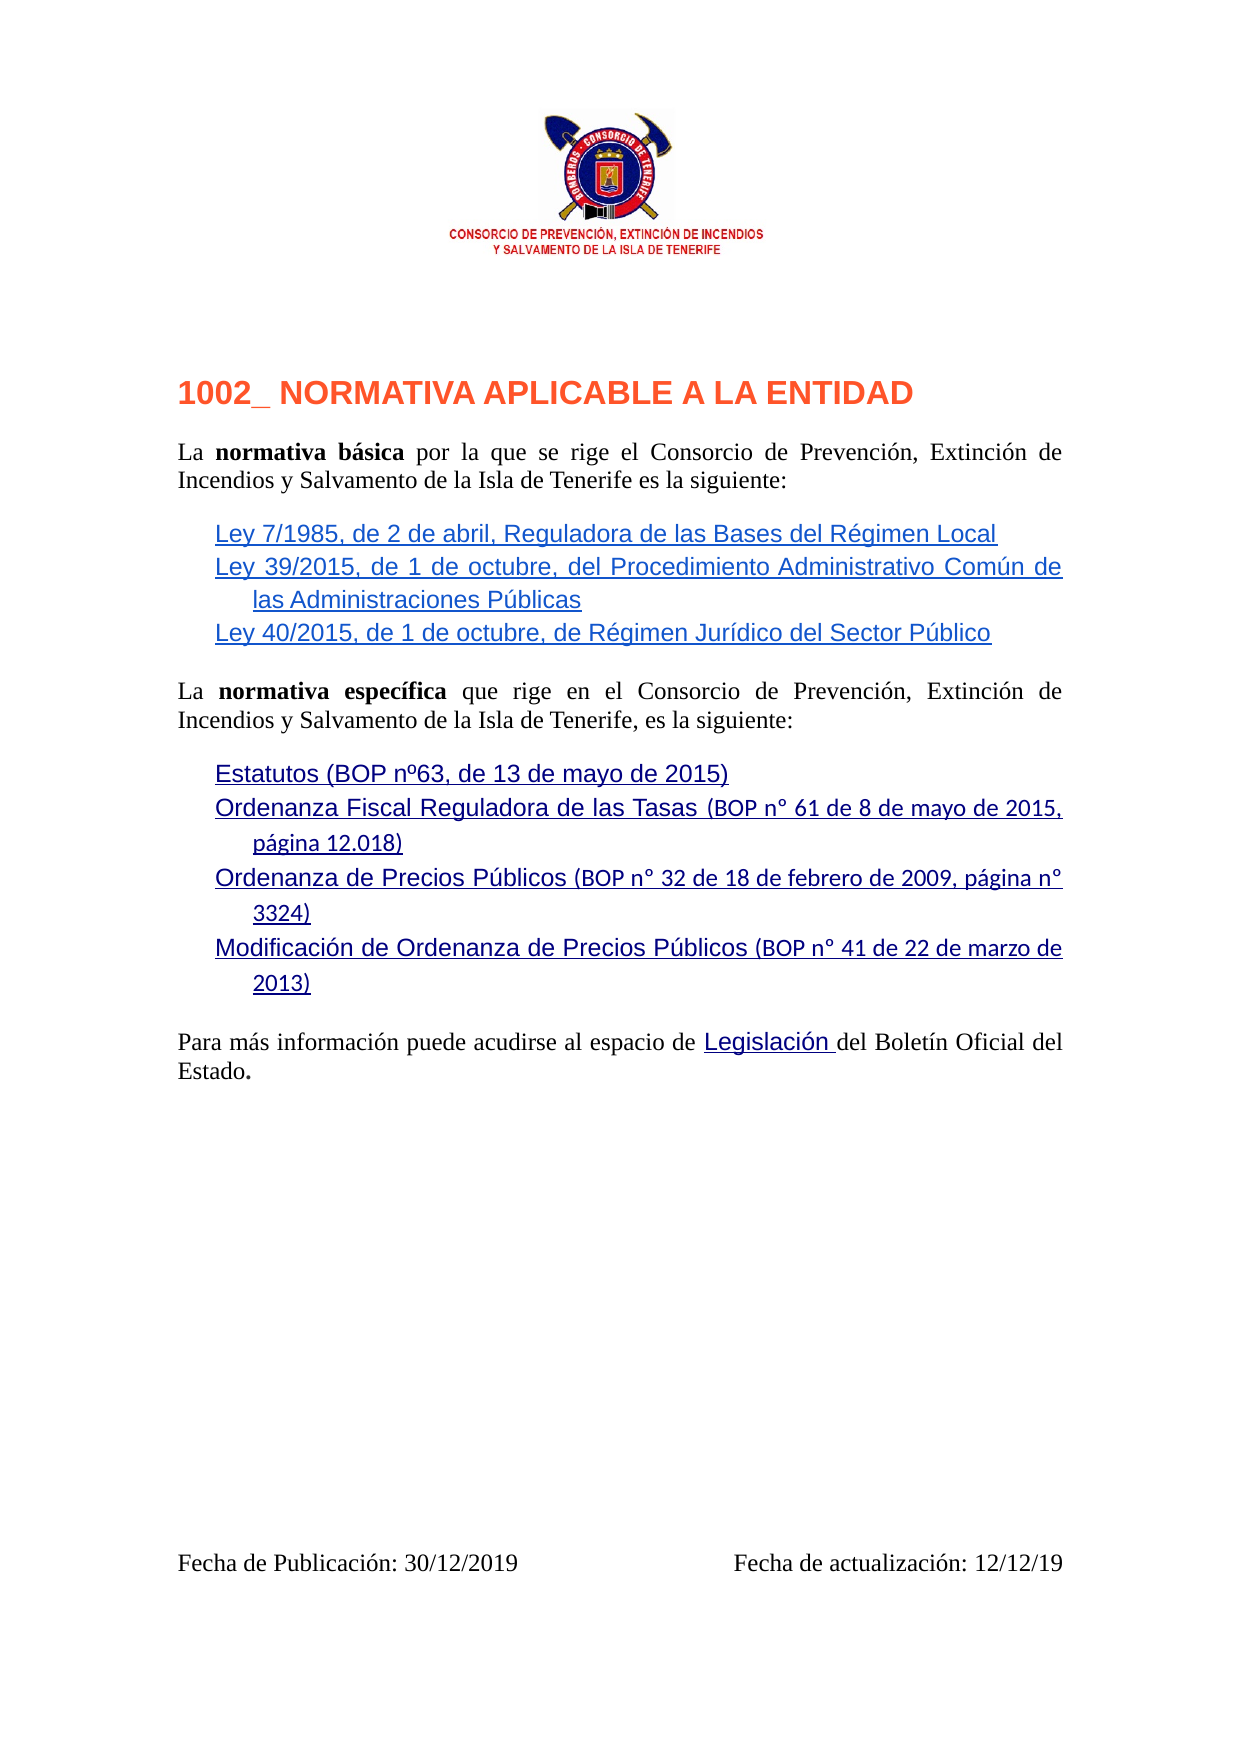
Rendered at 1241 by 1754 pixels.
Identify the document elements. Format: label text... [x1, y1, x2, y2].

list Ley 39/2015, de 1 de octubre, del Procedimiento Administrativo Común de [215, 552, 1063, 577]
list Ley 7/1985, de 2 de abril, Reguladora de las Bases del Régimen Local [215, 519, 1063, 548]
list Ordenanza Fiscal Reguladora de las Tasas (BOP nº 61 de 8 de mayo de 2015, [215, 792, 1063, 818]
subtitle 1002_ NORMATIVA APLICABLE A LA ENTIDAD [177, 373, 1063, 412]
list 3324) [215, 889, 1063, 927]
list 2013) [215, 959, 1063, 997]
list Ordenanza de Precios Públicos (BOP nº 32 de 18 de febrero de 2009, página nº [215, 862, 1063, 888]
list Modificación de Ordenanza de Precios Públicos (BOP nº 41 de 22 de marzo de [215, 932, 1063, 958]
text La normativa específica que rige en el Consorcio de Prevención, Extinción de Incendios y Salvamento de la Isla de Tenerife, es la siguiente: [177, 676, 1063, 734]
list las Administraciones Públicas [215, 579, 1063, 614]
text La normativa básica por la que se rige el Consorcio de Prevención, Extinción de Incendios y Salvamento de la Isla de Tenerife es la siguiente: [177, 437, 1063, 494]
list Ley 40/2015, de 1 de octubre, de Régimen Jurídico del Sector Público [215, 618, 1063, 647]
list Estatutos (BOP nº63, de 13 de mayo de 2015) [215, 759, 1063, 788]
text Para más información puede acudirse al espacio de Legislación del Boletín Oficial del Estado. [177, 1027, 1063, 1084]
list página 12.018) [215, 819, 1063, 857]
picture [425, 101, 794, 268]
